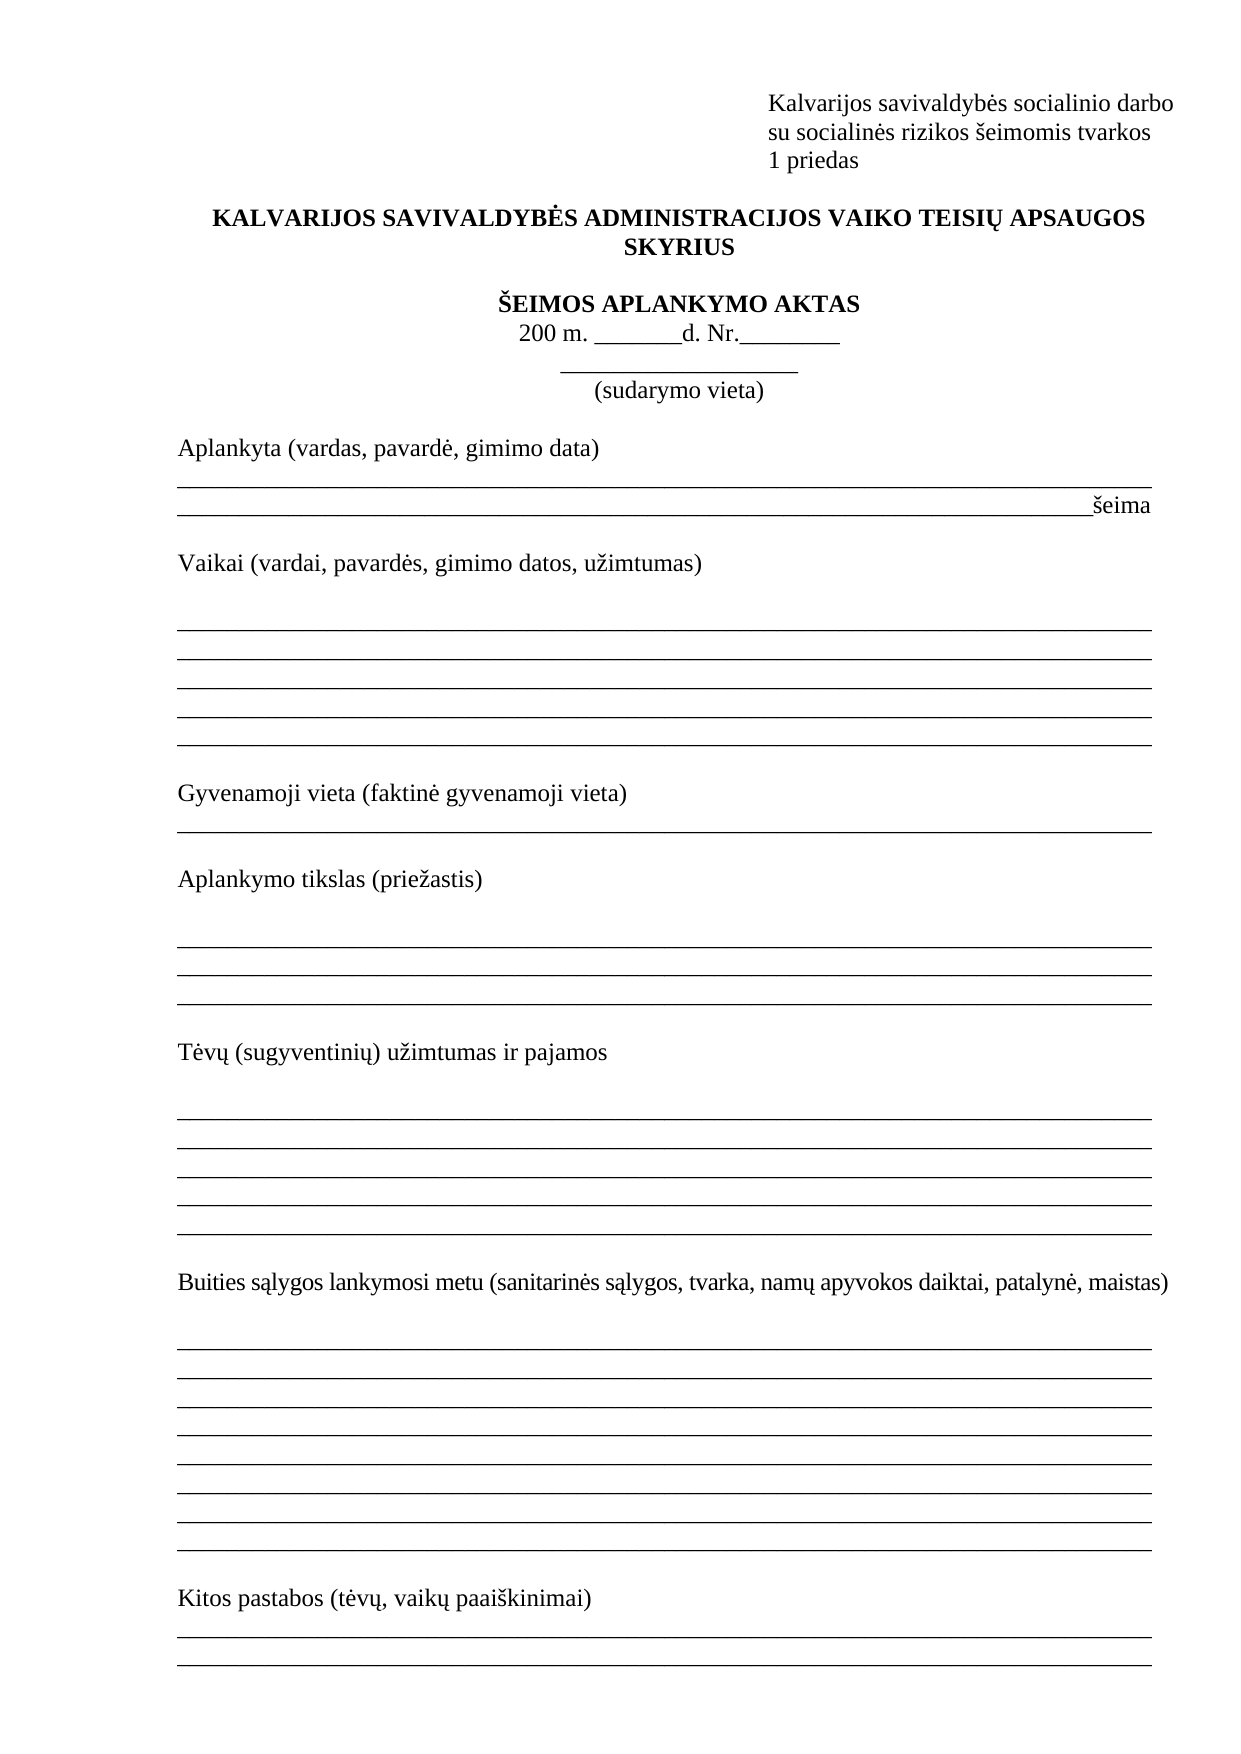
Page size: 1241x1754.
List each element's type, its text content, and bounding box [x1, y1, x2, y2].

text su socialinės rizikos šeimomis tvarkos [768, 117, 1181, 145]
text KALVARIJOS SAVIVALDYBĖS ADMINISTRACIJOS VAIKO TEISIŲ APSAUGOS SKYRIUS [177, 203, 1181, 260]
text 200 m. _______d. Nr.________ [177, 318, 1181, 347]
text ŠEIMOS APLANKYMO AKTAS [177, 289, 1181, 318]
text Buities sąlygos lankymosi metu (sanitarinės sąlygos, tvarka, namų apyvokos daiktai, patalynė, maistas) [177, 1267, 1181, 1295]
text (sudarymo vieta) [177, 375, 1181, 404]
text šeima [177, 490, 1181, 519]
text Tėvų (sugyventinių) užimtumas ir pajamos [177, 1037, 1181, 1065]
text 1 priedas [768, 145, 1181, 174]
text Vaikai (vardai, pavardės, gimimo datos, užimtumas) [177, 548, 1181, 577]
text Kitos pastabos (tėvų, vaikų paaiškinimai) [177, 1583, 1181, 1612]
text Aplankyta (vardas, pavardė, gimimo data) [177, 433, 1181, 462]
text Aplankymo tikslas (priežastis) [177, 864, 1181, 893]
text Gyvenamoji vieta (faktinė gyvenamoji vieta) [177, 778, 1181, 807]
text Kalvarijos savivaldybės socialinio darbo [768, 88, 1181, 117]
text ___________________ [177, 347, 1181, 375]
